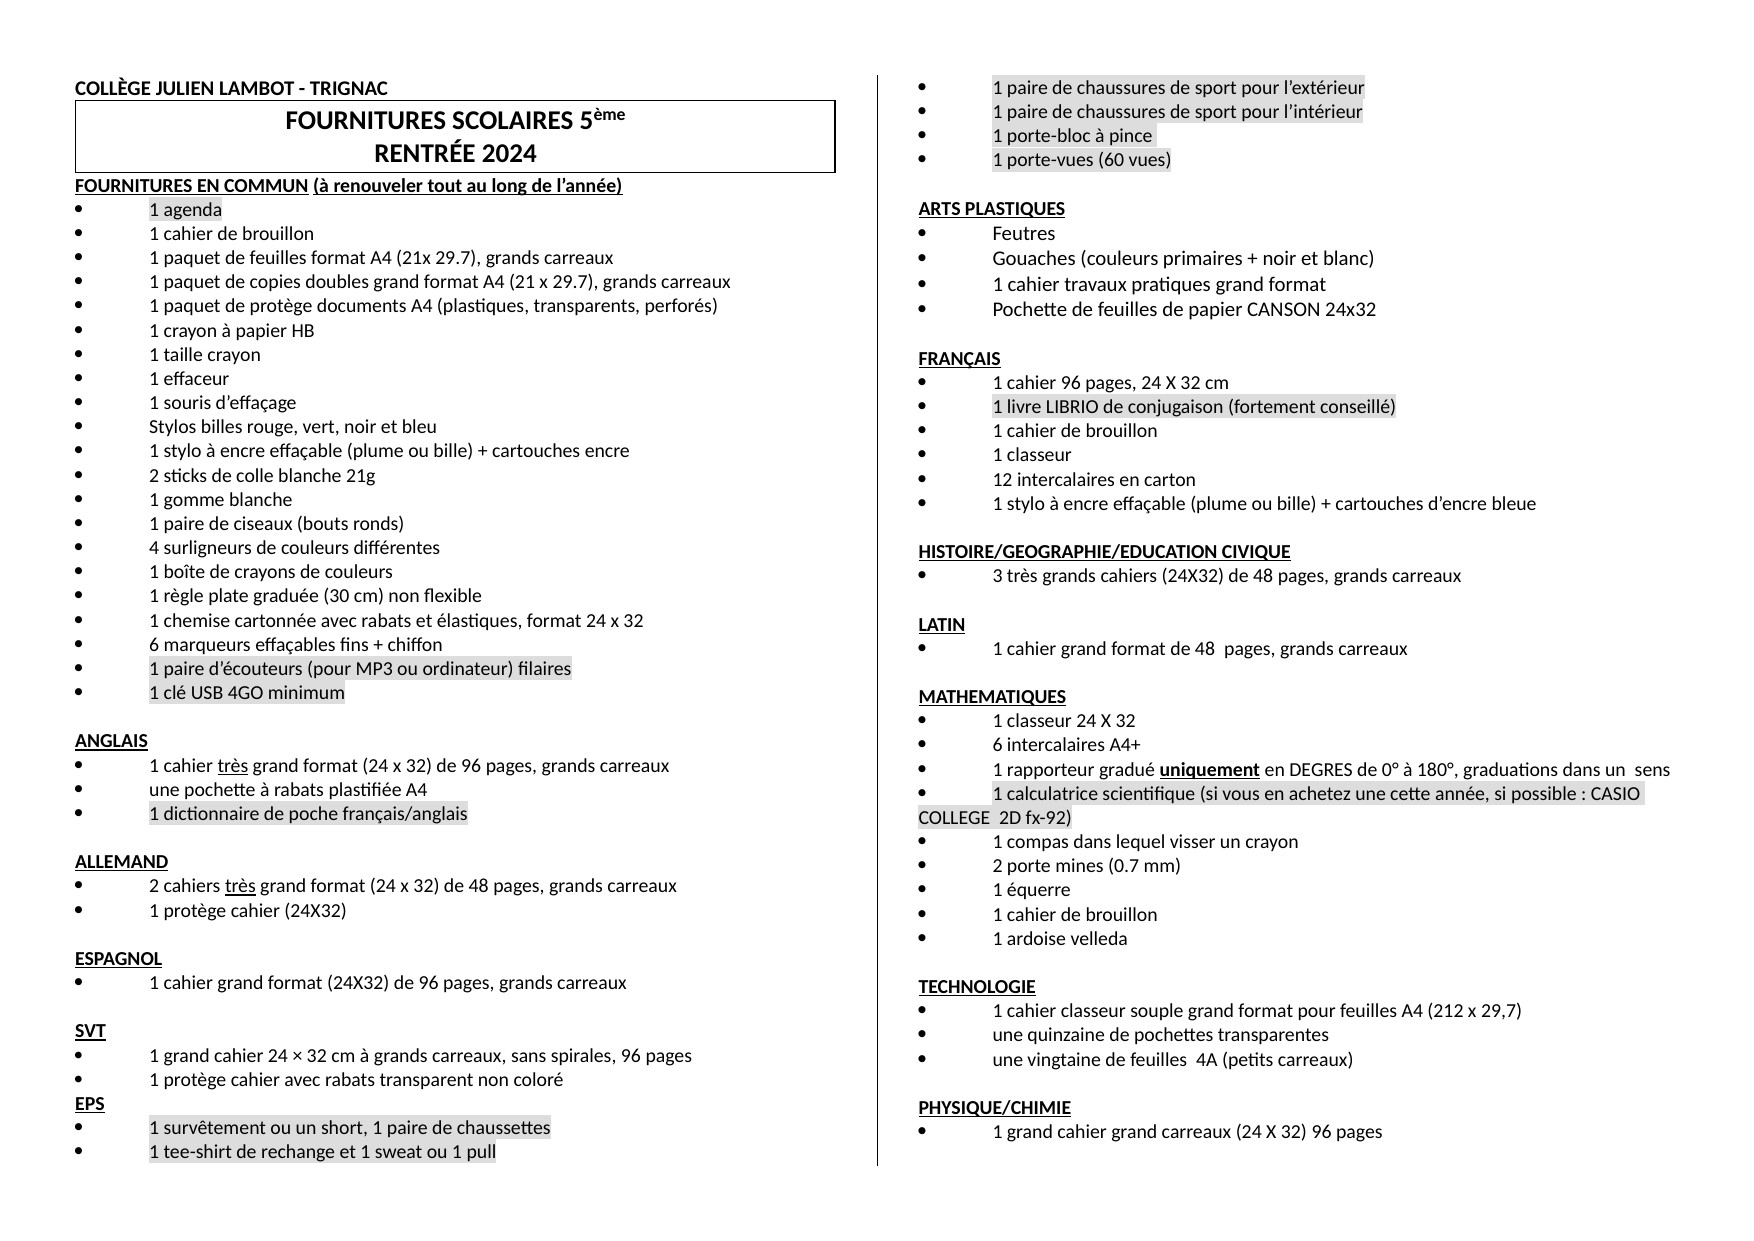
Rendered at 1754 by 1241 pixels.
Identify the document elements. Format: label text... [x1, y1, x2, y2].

list 1 paquet de protège documents A4 (plastiques, transparents, perforés) [75, 293, 836, 318]
list 1 cahier de brouillon [75, 221, 836, 245]
list 1 stylo à encre effaçable (plume ou bille) + cartouches d’encre bleue [918, 491, 1679, 515]
list 1 grand cahier 24 × 32 cm à grands carreaux, sans spirales, 96 pages [75, 1043, 836, 1067]
list Stylos billes rouge, vert, noir et bleu [75, 414, 836, 438]
list 1 cahier de brouillon [918, 902, 1679, 926]
list 1 effaceur [75, 366, 836, 390]
list 1 taille crayon [75, 342, 836, 366]
list 1 cahier de brouillon [918, 418, 1679, 442]
list une pochette à rabats plastifiée A4 [75, 777, 836, 801]
list 2 cahiers très grand format (24 x 32) de 48 pages, grands carreaux [75, 873, 836, 898]
list 12 intercalaires en carton [918, 467, 1679, 491]
subtitle ARTS PLASTIQUES [918, 196, 1679, 220]
list 1 paire de ciseaux (bouts ronds) [75, 511, 836, 535]
list 1 règle plate graduée (30 cm) non flexible [75, 583, 836, 608]
list 4 surligneurs de couleurs différentes [75, 535, 836, 559]
list 1 calculatrice scientifique (si vous en achetez une cette année, si possible : CASIO COLLEGE 2D fx-92) [918, 781, 1679, 829]
subtitle LATIN [918, 612, 1679, 636]
list 1 paquet de feuilles format A4 (21x 29.7), grands carreaux [75, 245, 836, 269]
list 1 survêtement ou un short, 1 paire de chaussettes [75, 1115, 836, 1139]
subtitle SVT [75, 1018, 836, 1043]
subtitle HISTOIRE/GEOGRAPHIE/EDUCATION CIVIQUE [918, 539, 1679, 563]
list 1 protège cahier avec rabats transparent non coloré [75, 1067, 836, 1091]
list 6 intercalaires A4+ [918, 732, 1679, 757]
list 1 équerre [918, 877, 1679, 902]
list 1 agenda [75, 197, 836, 221]
subtitle ANGLAIS [75, 728, 836, 753]
text FOURNITURES SCOLAIRES 5ème [76, 101, 834, 133]
list Gouaches (couleurs primaires + noir et blanc) [918, 245, 1679, 271]
list Feutres [918, 220, 1679, 245]
list 1 cahier très grand format (24 x 32) de 96 pages, grands carreaux [75, 753, 836, 777]
list 3 très grands cahiers (24X32) de 48 pages, grands carreaux [918, 563, 1679, 587]
list 1 cahier travaux pratiques grand format [918, 271, 1679, 296]
subtitle RENTRÉE 2024 [76, 133, 834, 172]
subtitle FOURNITURES EN COMMUN (à renouveler tout au long de l’année) [75, 173, 836, 197]
list 1 protège cahier (24X32) [75, 898, 836, 922]
list 1 boîte de crayons de couleurs [75, 559, 836, 583]
list 1 rapporteur gradué uniquement en DEGRES de 0° à 180°, graduations dans un sens [918, 757, 1679, 781]
subtitle TECHNOLOGIE [918, 974, 1679, 998]
list 1 classeur [918, 442, 1679, 467]
subtitle MATHEMATIQUES [918, 684, 1679, 708]
list 1 stylo à encre effaçable (plume ou bille) + cartouches encre [75, 438, 836, 463]
list 1 grand cahier grand carreaux (24 X 32) 96 pages [918, 1119, 1679, 1143]
list Pochette de feuilles de papier CANSON 24x32 [918, 296, 1679, 322]
list 1 paire d’écouteurs (pour MP3 ou ordinateur) filaires [75, 656, 836, 680]
text ESPAGNOL [75, 946, 836, 970]
subtitle ALLEMAND [75, 849, 836, 873]
list 1 porte-bloc à pince [918, 123, 1679, 147]
list 1 tee-shirt de rechange et 1 sweat ou 1 pull [75, 1139, 836, 1163]
subtitle EPS [75, 1091, 836, 1115]
list 1 dictionnaire de poche français/anglais [75, 801, 836, 825]
list 1 compas dans lequel visser un crayon [918, 829, 1679, 853]
list 1 cahier grand format (24X32) de 96 pages, grands carreaux [75, 970, 836, 994]
list 1 chemise cartonnée avec rabats et élastiques, format 24 x 32 [75, 608, 836, 632]
list 1 crayon à papier HB [75, 318, 836, 342]
list 1 paquet de copies doubles grand format A4 (21 x 29.7), grands carreaux [75, 269, 836, 293]
list une quinzaine de pochettes transparentes [918, 1022, 1679, 1047]
subtitle FRANÇAIS [918, 346, 1679, 370]
list une vingtaine de feuilles 4A (petits carreaux) [918, 1047, 1679, 1071]
list 1 classeur 24 X 32 [918, 708, 1679, 732]
subtitle COLLÈGE JULIEN LAMBOT - TRIGNAC [75, 75, 836, 100]
list 1 cahier 96 pages, 24 X 32 cm [918, 370, 1679, 394]
list 6 marqueurs effaçables fins + chiffon [75, 632, 836, 656]
list 1 souris d’effaçage [75, 390, 836, 414]
subtitle PHYSIQUE/CHIMIE [918, 1095, 1679, 1119]
list 2 sticks de colle blanche 21g [75, 463, 836, 487]
list 1 livre LIBRIO de conjugaison (fortement conseillé) [918, 394, 1679, 418]
list 1 cahier grand format de 48 pages, grands carreaux [918, 636, 1679, 660]
list 1 gomme blanche [75, 487, 836, 511]
list 1 paire de chaussures de sport pour l’intérieur [918, 99, 1679, 123]
list 1 ardoise velleda [918, 926, 1679, 950]
list 1 porte-vues (60 vues) [918, 147, 1679, 172]
list 1 cahier classeur souple grand format pour feuilles A4 (212 x 29,7) [918, 998, 1679, 1022]
list 2 porte mines (0.7 mm) [918, 853, 1679, 877]
list 1 paire de chaussures de sport pour l’extérieur [918, 75, 1679, 99]
list 1 clé USB 4GO minimum [75, 680, 836, 704]
